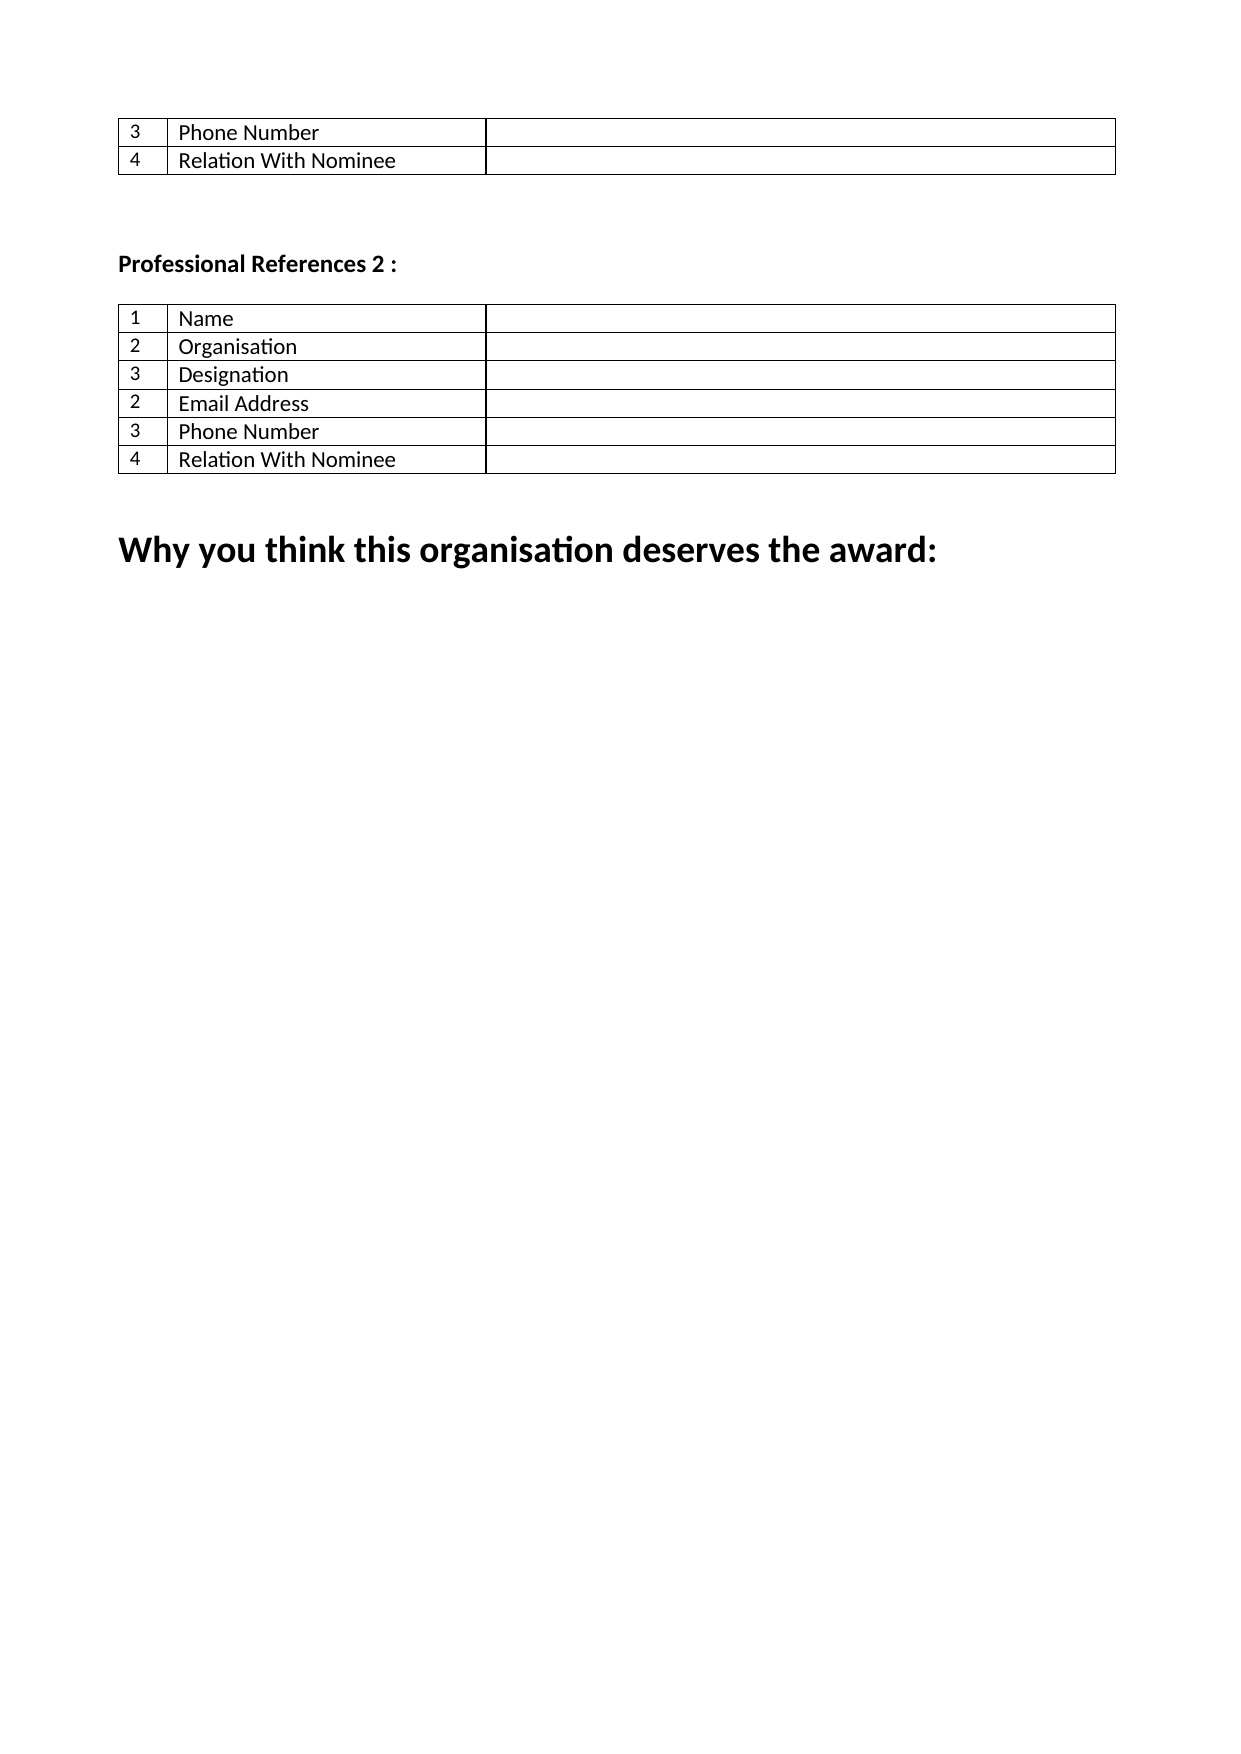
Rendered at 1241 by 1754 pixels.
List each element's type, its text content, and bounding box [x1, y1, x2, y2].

table_cell 3 [119, 418, 167, 445]
table_header Name [168, 305, 485, 332]
table_cell [487, 361, 1115, 389]
table_cell 3 [119, 119, 167, 146]
table_cell 2 [119, 333, 167, 360]
text Why you think this organisation deserves the award: [118, 526, 1122, 572]
table_cell 2 [119, 390, 167, 417]
table_header [487, 305, 1115, 332]
text Professional References 2 : [118, 248, 1122, 279]
table_cell Designation [168, 361, 485, 389]
table_cell [487, 333, 1115, 360]
table_cell Relation With Nominee [168, 147, 485, 174]
table_cell Phone Number [168, 119, 485, 146]
table_cell Relation With Nominee [168, 446, 485, 473]
table_cell Phone Number [168, 418, 485, 445]
table_cell 4 [119, 147, 167, 174]
table_cell [487, 418, 1115, 445]
table_header 1 [119, 305, 167, 332]
table_cell 3 [119, 361, 167, 389]
table_cell Email Address [168, 390, 485, 417]
table_cell Organisation [168, 333, 485, 360]
table_cell [487, 147, 1115, 174]
table_cell [487, 390, 1115, 417]
table_cell [487, 119, 1115, 146]
table_cell 4 [119, 446, 167, 473]
table_cell [487, 446, 1115, 473]
